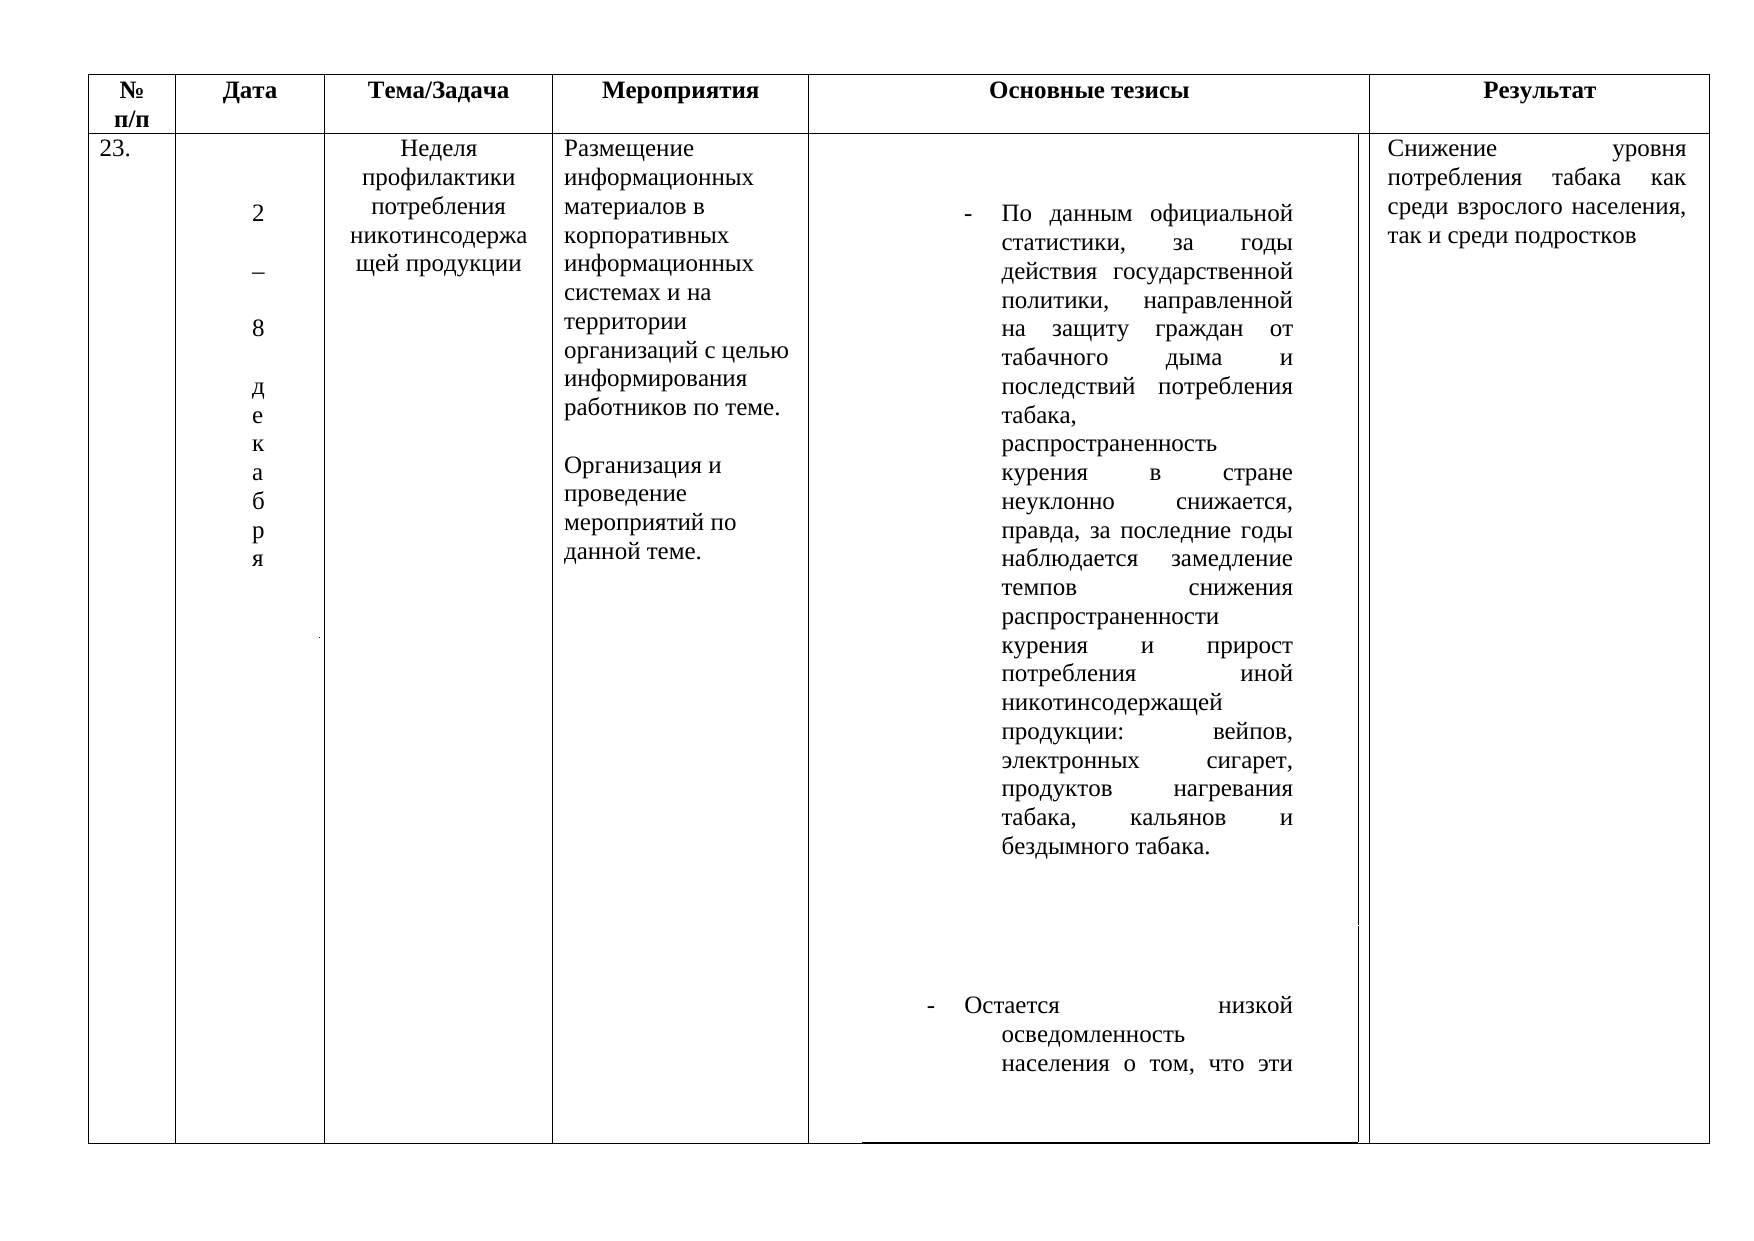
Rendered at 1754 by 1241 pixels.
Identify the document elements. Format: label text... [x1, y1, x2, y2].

table_cell Размещение информационных материалов в корпоративных информационных системах и на территории организаций с целью информирования работников по теме. Организация и проведение мероприятий по данной теме. [553, 134, 808, 1142]
table_cell Неделя профилактики потребления никотинсодержащей продукции [325, 134, 552, 1142]
table_header Дата [176, 75, 324, 132]
table_header Результат [1370, 75, 1709, 132]
table_header Мероприятия [553, 75, 808, 132]
table_header Тема/Задача [325, 75, 552, 132]
table_header № п/п [89, 75, 175, 132]
table_cell 23. [89, 134, 175, 1142]
table_header Основные тезисы [809, 75, 1369, 132]
table_cell По данным официальной статистики, за годы действия государственной политики, направленной на защиту граждан от табачного дыма и последствий потребления табака, распространенность курения в стране неуклонно снижается, правда, за последние годы наблюдается замедление темпов снижения распространенности курения и прирост потребления иной никотинсодержащей продукции: вейпов, электронных сигарет, продуктов нагревания табака, кальянов и бездымного табака. Остается низкой осведомленность населения о том, что эти продукты в силу содержания высокотоксичного никотина вызывают зависимость и другие заболевания, вызываемые содержащимися в табачном дыме токсинами. Этому способствует агрессивный маркетинг данной продукции со стороны табачных компаний, нацеленный, в первую очередь на подростков и молодежь. Никотинсодержащая продукция наносит такой же вред организму, как и табачные изделия, а мифы об их безвредности – хорошо запланированная дезинформация табачной индустрии. [863, 926, 1357, 1141]
table_cell Снижение уровня потребления табака как среди взрослого населения, так и среди подростков [1370, 134, 1709, 1142]
table_cell По данным официальной статистики, за годы действия государственной политики, направленной на защиту граждан от табачного дыма и последствий потребления табака, распространенность курения в стране неуклонно снижается, правда, за последние годы наблюдается замедление темпов снижения распространенности курения и прирост потребления иной никотинсодержащей продукции: вейпов, электронных сигарет, продуктов нагревания табака, кальянов и бездымного табака. Остается низкой осведомленность населения о том, что эти продукты в силу содержания высокотоксичного никотина вызывают зависимость и другие заболевания, вызываемые содержащимися в табачном дыме токсинами. Этому способствует агрессивный маркетинг данной продукции со стороны табачных компаний, нацеленный, в первую очередь на подростков и молодежь. Никотинсодержащая продукция наносит такой же вред организму, как и табачные изделия, а мифы об их безвредности – хорошо запланированная дезинформация табачной индустрии. [900, 135, 1357, 924]
table_cell По данным официальной статистики, за годы действия государственной политики, направленной на защиту граждан от табачного дыма и последствий потребления табака, распространенность курения в стране неуклонно снижается, правда, за последние годы наблюдается замедление темпов снижения распространенности курения и прирост потребления иной никотинсодержащей продукции: вейпов, электронных сигарет, продуктов нагревания табака, кальянов и бездымного табака. Остается низкой осведомленность населения о том, что эти продукты в силу содержания высокотоксичного никотина вызывают зависимость и другие заболевания, вызываемые содержащимися в табачном дыме токсинами. Этому способствует агрессивный маркетинг данной продукции со стороны табачных компаний, нацеленный, в первую очередь на подростков и молодежь. Никотинсодержащая продукция наносит такой же вред организму, как и табачные изделия, а мифы об их безвредности – хорошо запланированная дезинформация табачной индустрии. [809, 134, 899, 1142]
table_cell 2 – 8 декабря [176, 134, 324, 1142]
